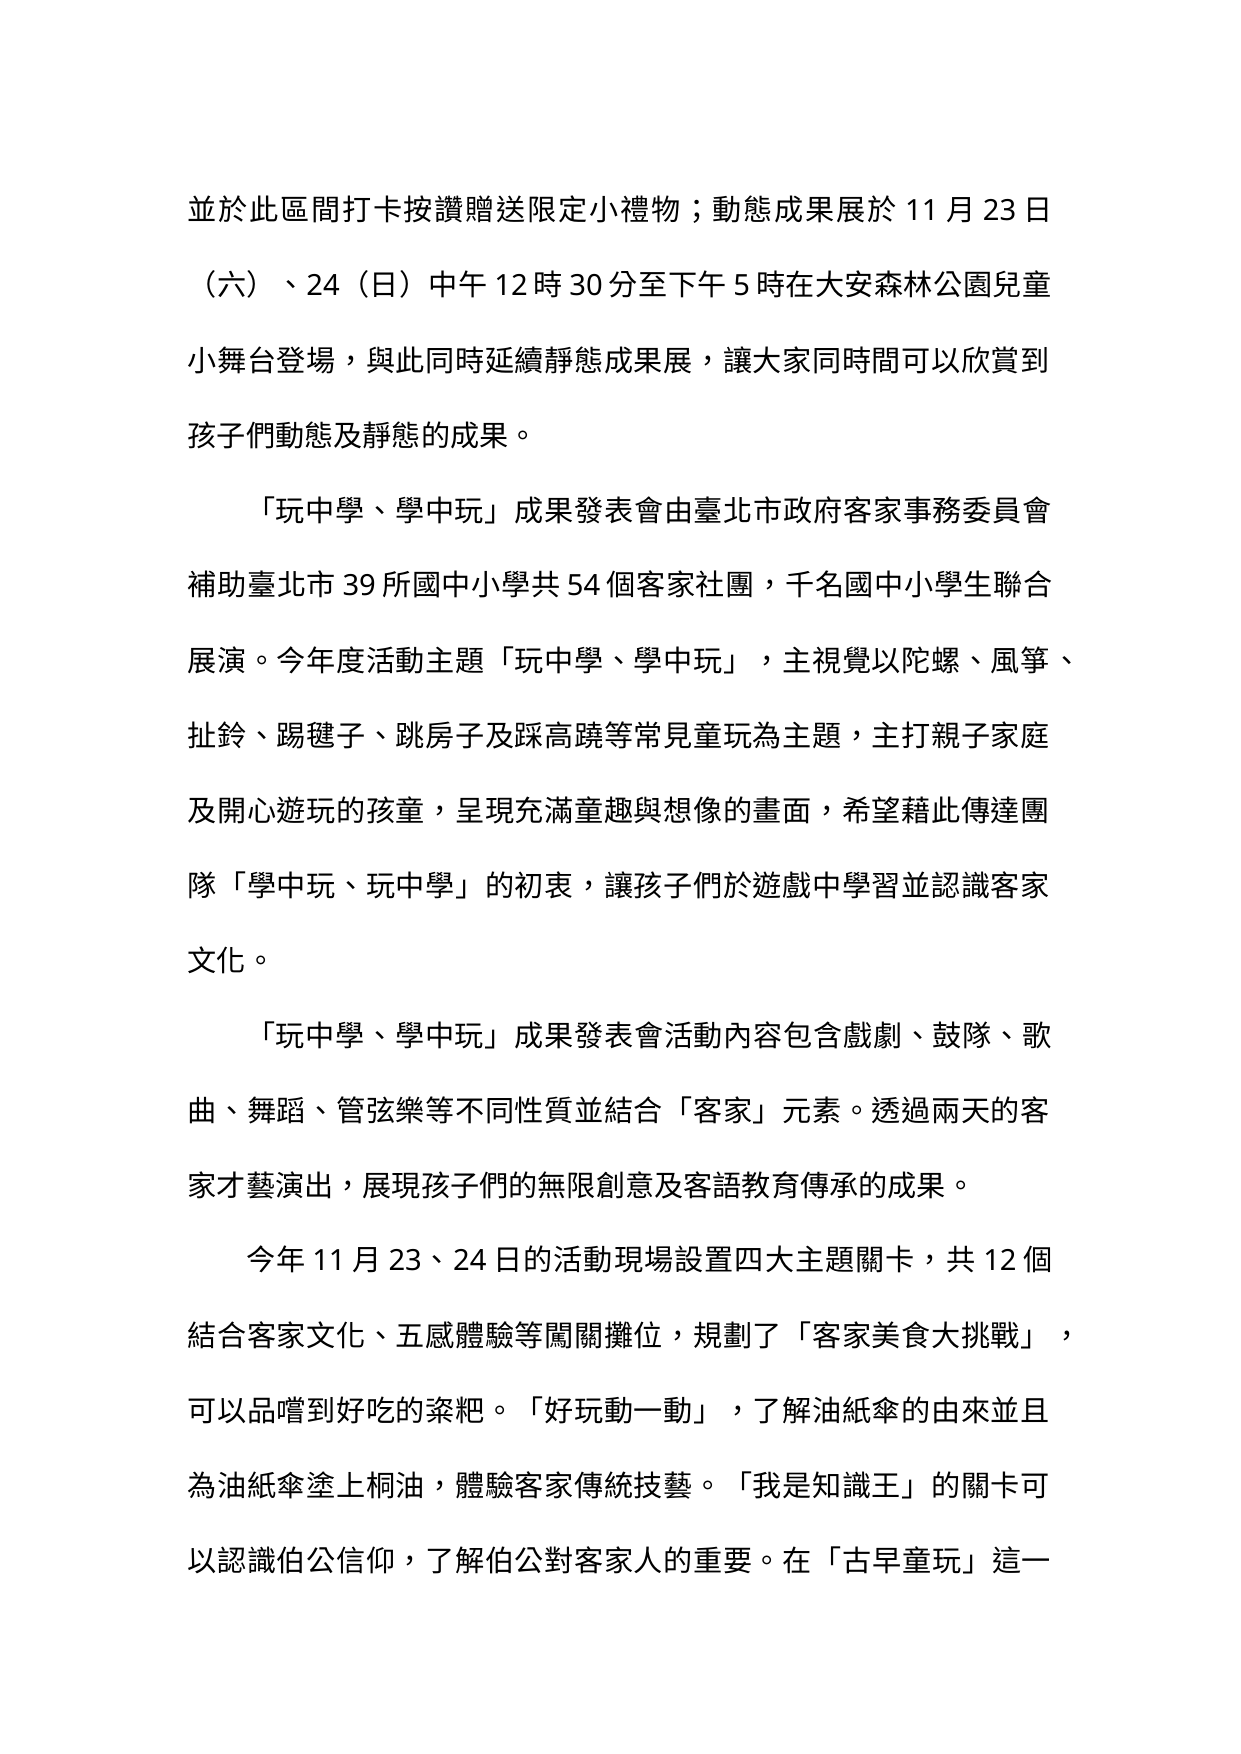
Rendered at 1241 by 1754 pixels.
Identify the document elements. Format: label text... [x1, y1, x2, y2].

text 今年11月23、24日的活動現場設置四大主題關卡，共12個結合客家文化、五感體驗等闖關攤位，規劃了「客家美食大挑戰」，可以品嚐到好吃的粢粑。「好玩動一動」，了解油紙傘的由來並且為油紙傘塗上桐油，體驗客家傳統技藝。「我是知識王」的關卡可以認識伯公信仰，了解伯公對客家人的重要。在「古早童玩」這一關體驗古早童玩，並加入客語教學，讓孩子們玩中學、學中玩。 [187, 1214, 1053, 1589]
text 今年臺北市各國中小學客語傳承及客家文化推廣成果發表會主題為「玩中學、學中玩」，希望孩子們可以認真玩、努力學，以開心且沒有負擔的方式體驗並認識客家文化。成果發表會有靜態成果展以及動態成果展兩部份。靜態成果展將於11月17日（日）至21日（四）下午3時至7時在捷運大安森林公園站陽光大廳搶先曝光！並於此區間打卡按讚贈送限定小禮物；動態成果展於11月23日（六）、24（日）中午12時30分至下午5時在大安森林公園兒童小舞台登場，與此同時延續靜態成果展，讓大家同時間可以欣賞到孩子們動態及靜態的成果。 [187, 164, 1053, 464]
text 「玩中學、學中玩」成果發表會活動內容包含戲劇、鼓隊、歌曲、舞蹈、管弦樂等不同性質並結合「客家」元素。透過兩天的客家才藝演出，展現孩子們的無限創意及客語教育傳承的成果。 [187, 989, 1053, 1214]
text 「玩中學、學中玩」成果發表會由臺北市政府客家事務委員會補助臺北市39所國中小學共54個客家社團，千名國中小學生聯合展演。今年度活動主題「玩中學、學中玩」，主視覺以陀螺、風箏、扯鈴、踢毽子、跳房子及踩高蹺等常見童玩為主題，主打親子家庭及開心遊玩的孩童，呈現充滿童趣與想像的畫面，希望藉此傳達團隊「學中玩、玩中學」的初衷，讓孩子們於遊戲中學習並認識客家文化。 [187, 464, 1053, 989]
